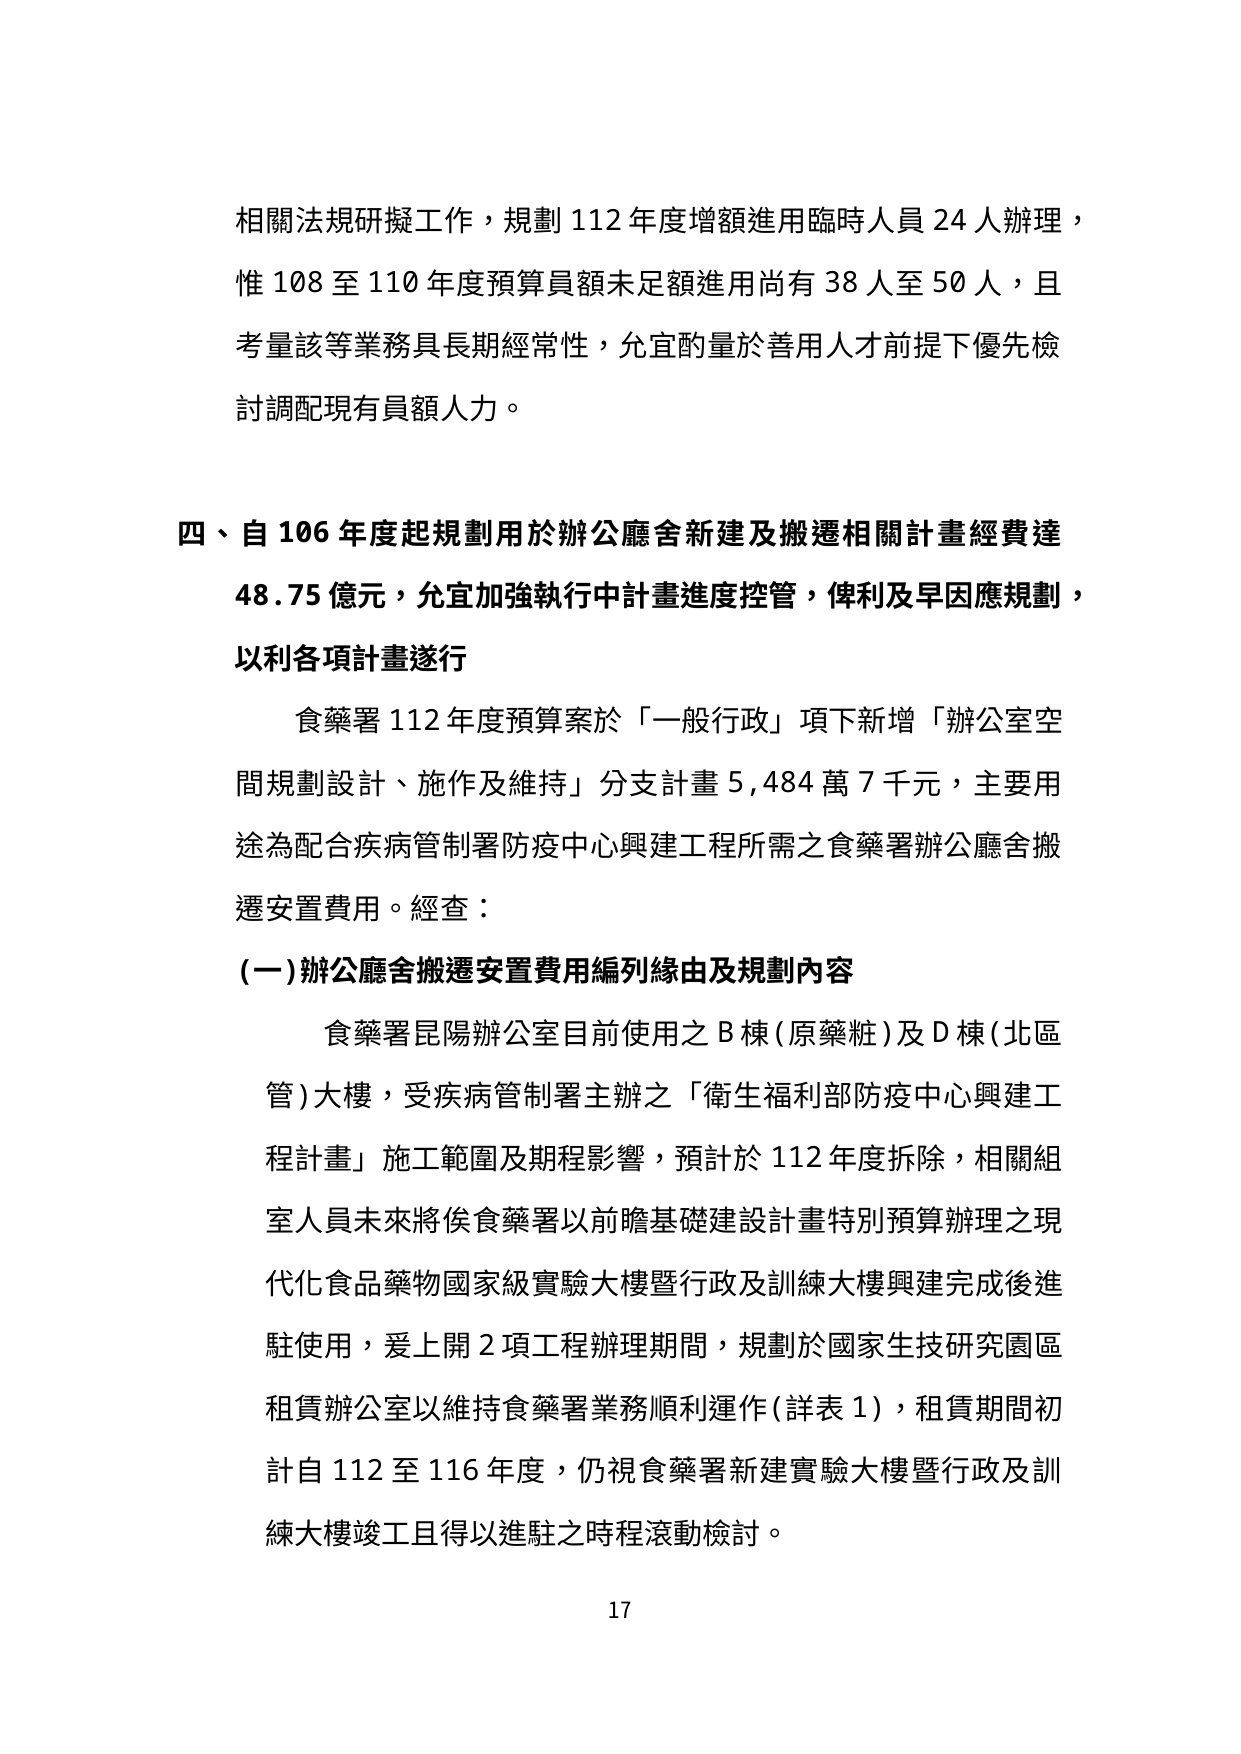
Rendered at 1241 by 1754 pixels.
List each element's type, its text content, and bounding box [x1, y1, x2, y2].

text 四、自106年度起規劃用於辦公廳舍新建及搬遷相關計畫經費達48.75億元，允宜加強執行中計畫進度控管，俾利及早因應規劃，以利各項計畫遂行 [177, 490, 1063, 677]
text (一)辦公廳舍搬遷安置費用編列緣由及規劃內容 [236, 927, 1063, 990]
text 綜上，食藥署為因應日趨複雜之藥品審查及醫療器材查驗與相關法規研擬工作，規劃112年度增額進用臨時人員24人辦理，惟108至110年度預算員額未足額進用尚有38人至50人，且考量該等業務具長期經常性，允宜酌量於善用人才前提下優先檢討調配現有員額人力。 [236, 177, 1063, 427]
text 食藥署112年度預算案於「一般行政」項下新增「辦公室空間規劃設計、施作及維持」分支計畫5,484萬7千元，主要用途為配合疾病管制署防疫中心興建工程所需之食藥署辦公廳舍搬遷安置費用。經查： [236, 677, 1063, 927]
text 食藥署昆陽辦公室目前使用之B棟(原藥粧)及D棟(北區管)大樓，受疾病管制署主辦之「衛生福利部防疫中心興建工程計畫」施工範圍及期程影響，預計於112年度拆除，相關組室人員未來將俟食藥署以前瞻基礎建設計畫特別預算辦理之現代化食品藥物國家級實驗大樓暨行政及訓練大樓興建完成後進駐使用，爰上開2項工程辦理期間，規劃於國家生技研究園區租賃辦公室以維持食藥署業務順利運作(詳表1)，租賃期間初計自112至116年度，仍視食藥署新建實驗大樓暨行政及訓練大樓竣工且得以進駐之時程滾動檢討。 [265, 990, 1063, 1552]
